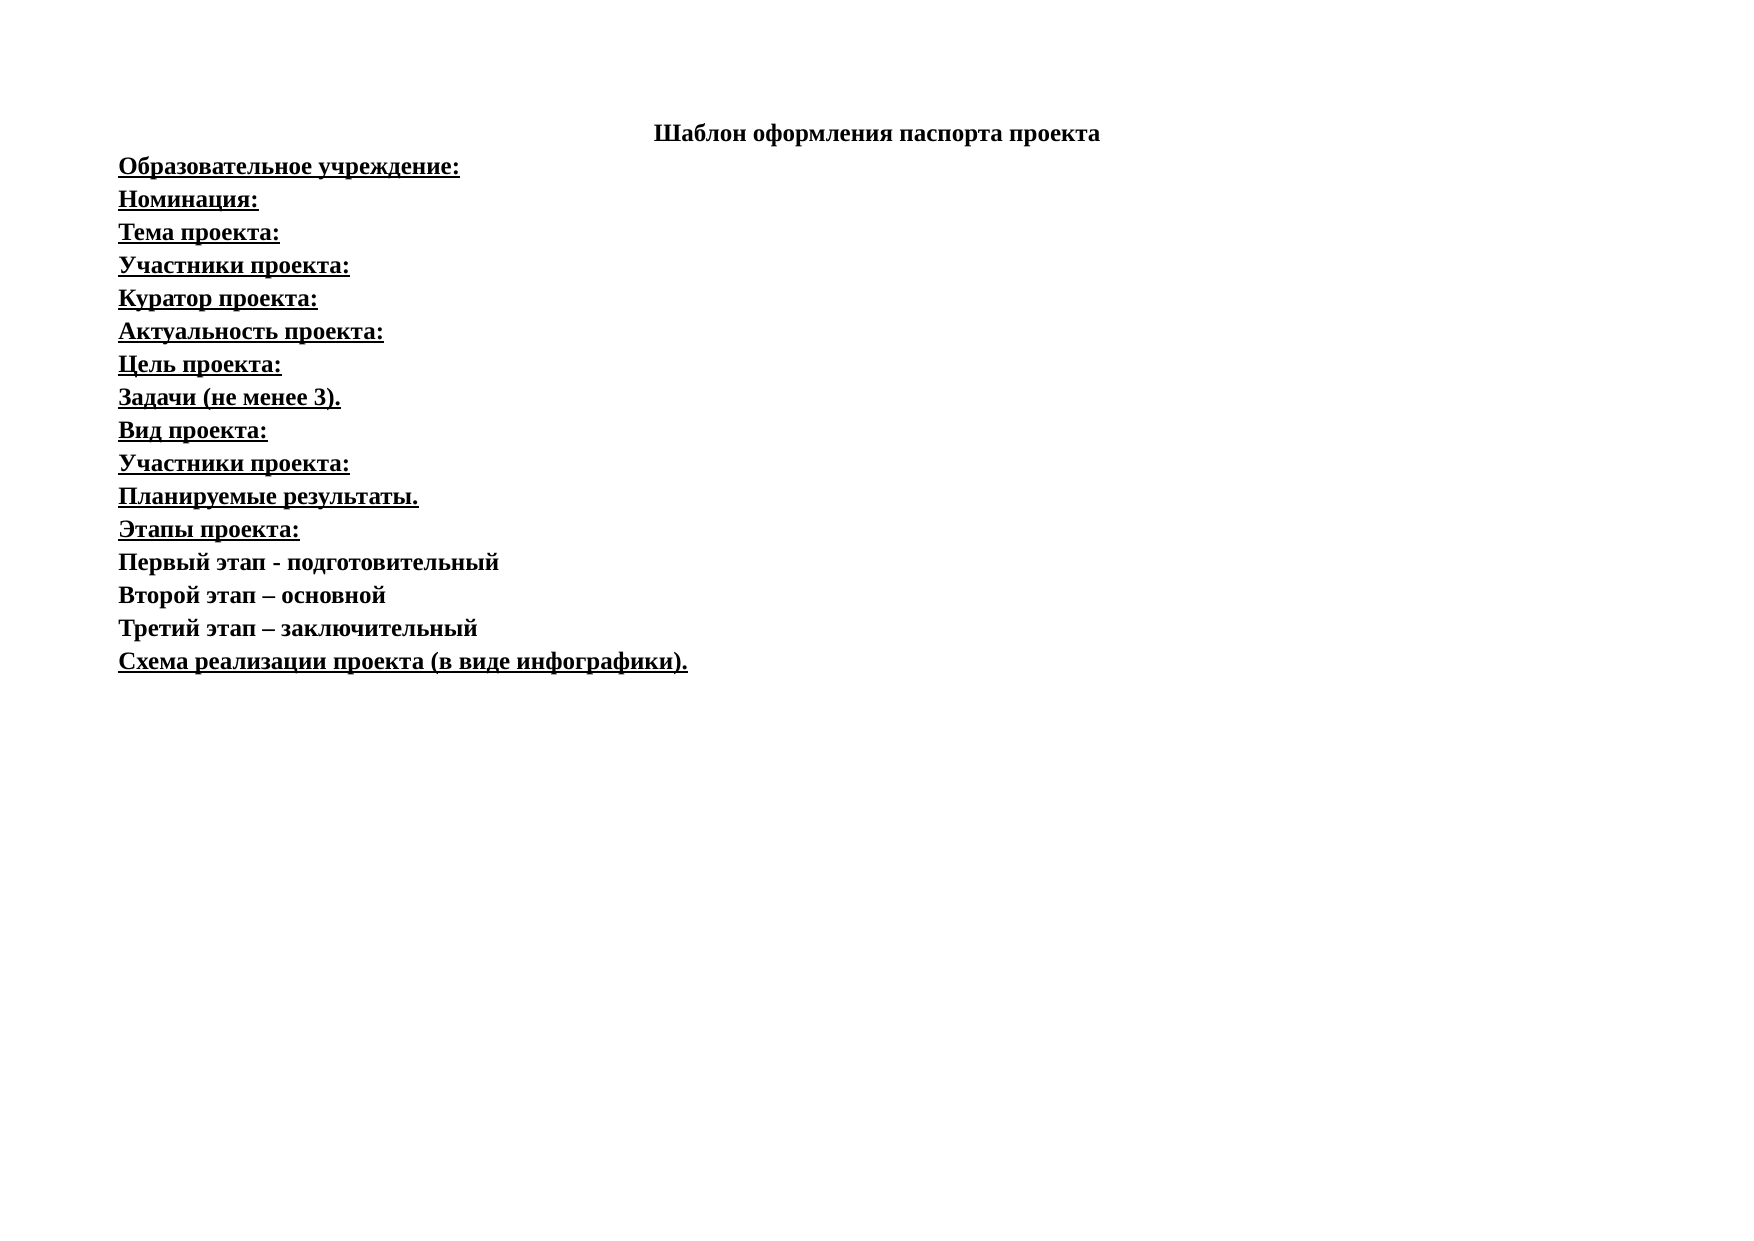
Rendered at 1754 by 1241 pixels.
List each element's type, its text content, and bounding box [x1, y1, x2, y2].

text Участники проекта: [118, 448, 1636, 477]
text Номинация: [118, 184, 1636, 213]
text Планируемые результаты. [118, 481, 1636, 510]
text Вид проекта: [118, 415, 1636, 444]
text Образовательное учреждение: [118, 151, 1636, 180]
text Второй этап – основной [118, 580, 1636, 609]
text Схема реализации проекта (в виде инфографики). [118, 646, 1636, 675]
text Третий этап – заключительный [118, 613, 1636, 642]
text Куратор проекта: [118, 283, 1636, 312]
text Цель проекта: [118, 349, 1636, 378]
text Шаблон оформления паспорта проекта [118, 118, 1636, 147]
text Первый этап - подготовительный [118, 547, 1636, 576]
text Участники проекта: [118, 250, 1636, 279]
text Этапы проекта: [118, 514, 1636, 543]
text Актуальность проекта: [118, 316, 1636, 345]
text Тема проекта: [118, 217, 1636, 246]
text Задачи (не менее 3). [118, 382, 1636, 411]
